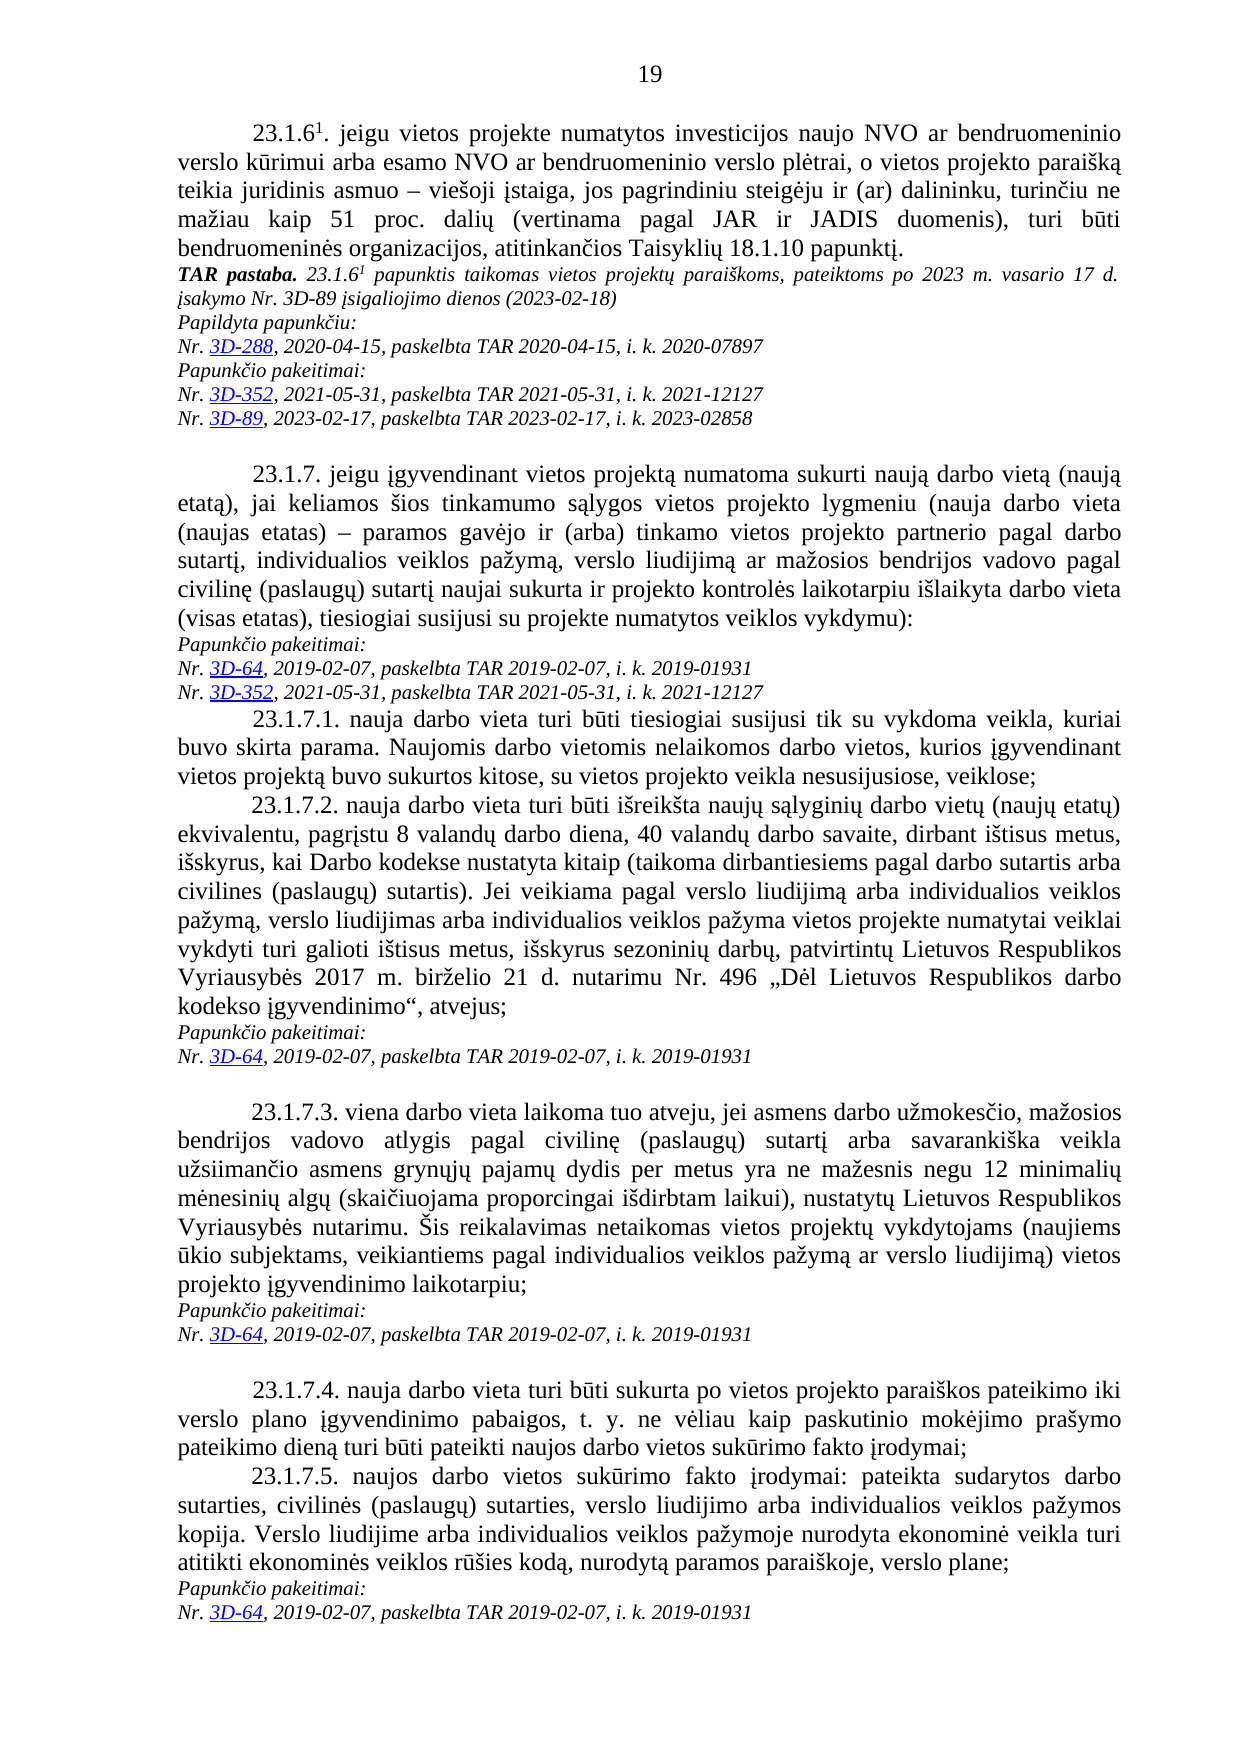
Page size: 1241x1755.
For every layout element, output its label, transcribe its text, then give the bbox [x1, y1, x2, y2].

text Nr. 3D-64, 2019-02-07, paskelbta TAR 2019-02-07, i. k. 2019-01931 [177, 656, 1122, 680]
text 23.1.7.3. viena darbo vieta laikoma tuo atveju, jei asmens darbo užmokesčio, mažosios bendrijos vadovo atlygis pagal civilinę (paslaugų) sutartį arba savarankiška veikla užsiimančio asmens grynųjų pajamų dydis per metus yra ne mažesnis negu 12 minimalių mėnesinių algų (skaičiuojama proporcingai išdirbtam laikui), nustatytų Lietuvos Respublikos Vyriausybės nutarimu. Šis reikalavimas netaikomas vietos projektų vykdytojams (naujiems ūkio subjektams, veikiantiems pagal individualios veiklos pažymą ar verslo liudijimą) vietos projekto įgyvendinimo laikotarpiu; [177, 1097, 1122, 1298]
text 23.1.7.4. nauja darbo vieta turi būti sukurta po vietos projekto paraiškos pateikimo iki verslo plano įgyvendinimo pabaigos, t. y. ne vėliau kaip paskutinio mokėjimo prašymo pateikimo dieną turi būti pateikti naujos darbo vietos sukūrimo fakto įrodymai; [177, 1375, 1122, 1461]
text Nr. 3D-89, 2023-02-17, paskelbta TAR 2023-02-17, i. k. 2023-02858 [177, 406, 1122, 430]
text Nr. 3D-64, 2019-02-07, paskelbta TAR 2019-02-07, i. k. 2019-01931 [177, 1044, 1122, 1068]
text TAR pastaba. 23.1.61 papunktis taikomas vietos projektų paraiškoms, pateiktoms po 2023 m. vasario 17 d. įsakymo Nr. 3D-89 įsigaliojimo dienos (2023-02-18) [177, 262, 1122, 310]
text 23.1.61. jeigu vietos projekte numatytos investicijos naujo NVO ar bendruomeninio verslo kūrimui arba esamo NVO ar bendruomeninio verslo plėtrai, o vietos projekto paraišką teikia juridinis asmuo – viešoji įstaiga, jos pagrindiniu steigėju ir (ar) dalininku, turinčiu ne mažiau kaip 51 proc. dalių (vertinama pagal JAR ir JADIS duomenis), turi būti bendruomeninės organizacijos, atitinkančios Taisyklių 18.1.10 papunktį. [177, 118, 1122, 262]
text Nr. 3D-64, 2019-02-07, paskelbta TAR 2019-02-07, i. k. 2019-01931 [177, 1600, 1122, 1624]
text Papunkčio pakeitimai: [177, 1020, 1122, 1044]
text Nr. 3D-352, 2021-05-31, paskelbta TAR 2021-05-31, i. k. 2021-12127 [177, 680, 1122, 704]
text Papunkčio pakeitimai: [177, 1298, 1122, 1322]
text Papunkčio pakeitimai: [177, 632, 1122, 656]
text 23.1.7.1. nauja darbo vieta turi būti tiesiogiai susijusi tik su vykdoma veikla, kuriai buvo skirta parama. Naujomis darbo vietomis nelaikomos darbo vietos, kurios įgyvendinant vietos projektą buvo sukurtos kitose, su vietos projekto veikla nesusijusiose, veiklose; [177, 704, 1122, 790]
text Nr. 3D-288, 2020-04-15, paskelbta TAR 2020-04-15, i. k. 2020-07897 [177, 334, 1122, 358]
text Nr. 3D-64, 2019-02-07, paskelbta TAR 2019-02-07, i. k. 2019-01931 [177, 1322, 1122, 1346]
text Papunkčio pakeitimai: [177, 358, 1122, 382]
text 23.1.7.2. nauja darbo vieta turi būti išreikšta naujų sąlyginių darbo vietų (naujų etatų) ekvivalentu, pagrįstu 8 valandų darbo diena, 40 valandų darbo savaite, dirbant ištisus metus, išskyrus, kai Darbo kodekse nustatyta kitaip (taikoma dirbantiesiems pagal darbo sutartis arba civilines (paslaugų) sutartis). Jei veikiama pagal verslo liudijimą arba individualios veiklos pažymą, verslo liudijimas arba individualios veiklos pažyma vietos projekte numatytai veiklai vykdyti turi galioti ištisus metus, išskyrus sezoninių darbų, patvirtintų Lietuvos Respublikos Vyriausybės 2017 m. birželio 21 d. nutarimu Nr. 496 „Dėl Lietuvos Respublikos darbo kodekso įgyvendinimo“, atvejus; [177, 790, 1122, 1020]
text 23.1.7. jeigu įgyvendinant vietos projektą numatoma sukurti naują darbo vietą (naują etatą), jai keliamos šios tinkamumo sąlygos vietos projekto lygmeniu (nauja darbo vieta (naujas etatas) – paramos gavėjo ir (arba) tinkamo vietos projekto partnerio pagal darbo sutartį, individualios veiklos pažymą, verslo liudijimą ar mažosios bendrijos vadovo pagal civilinę (paslaugų) sutartį naujai sukurta ir projekto kontrolės laikotarpiu išlaikyta darbo vieta (visas etatas), tiesiogiai susijusi su projekte numatytos veiklos vykdymu): [177, 459, 1122, 632]
text Papunkčio pakeitimai: [177, 1576, 1122, 1600]
text Papildyta papunkčiu: [177, 310, 1122, 334]
text Nr. 3D-352, 2021-05-31, paskelbta TAR 2021-05-31, i. k. 2021-12127 [177, 382, 1122, 406]
text 23.1.7.5. naujos darbo vietos sukūrimo fakto įrodymai: pateikta sudarytos darbo sutarties, civilinės (paslaugų) sutarties, verslo liudijimo arba individualios veiklos pažymos kopija. Verslo liudijime arba individualios veiklos pažymoje nurodyta ekonominė veikla turi atitikti ekonominės veiklos rūšies kodą, nurodytą paramos paraiškoje, verslo plane; [177, 1461, 1122, 1576]
